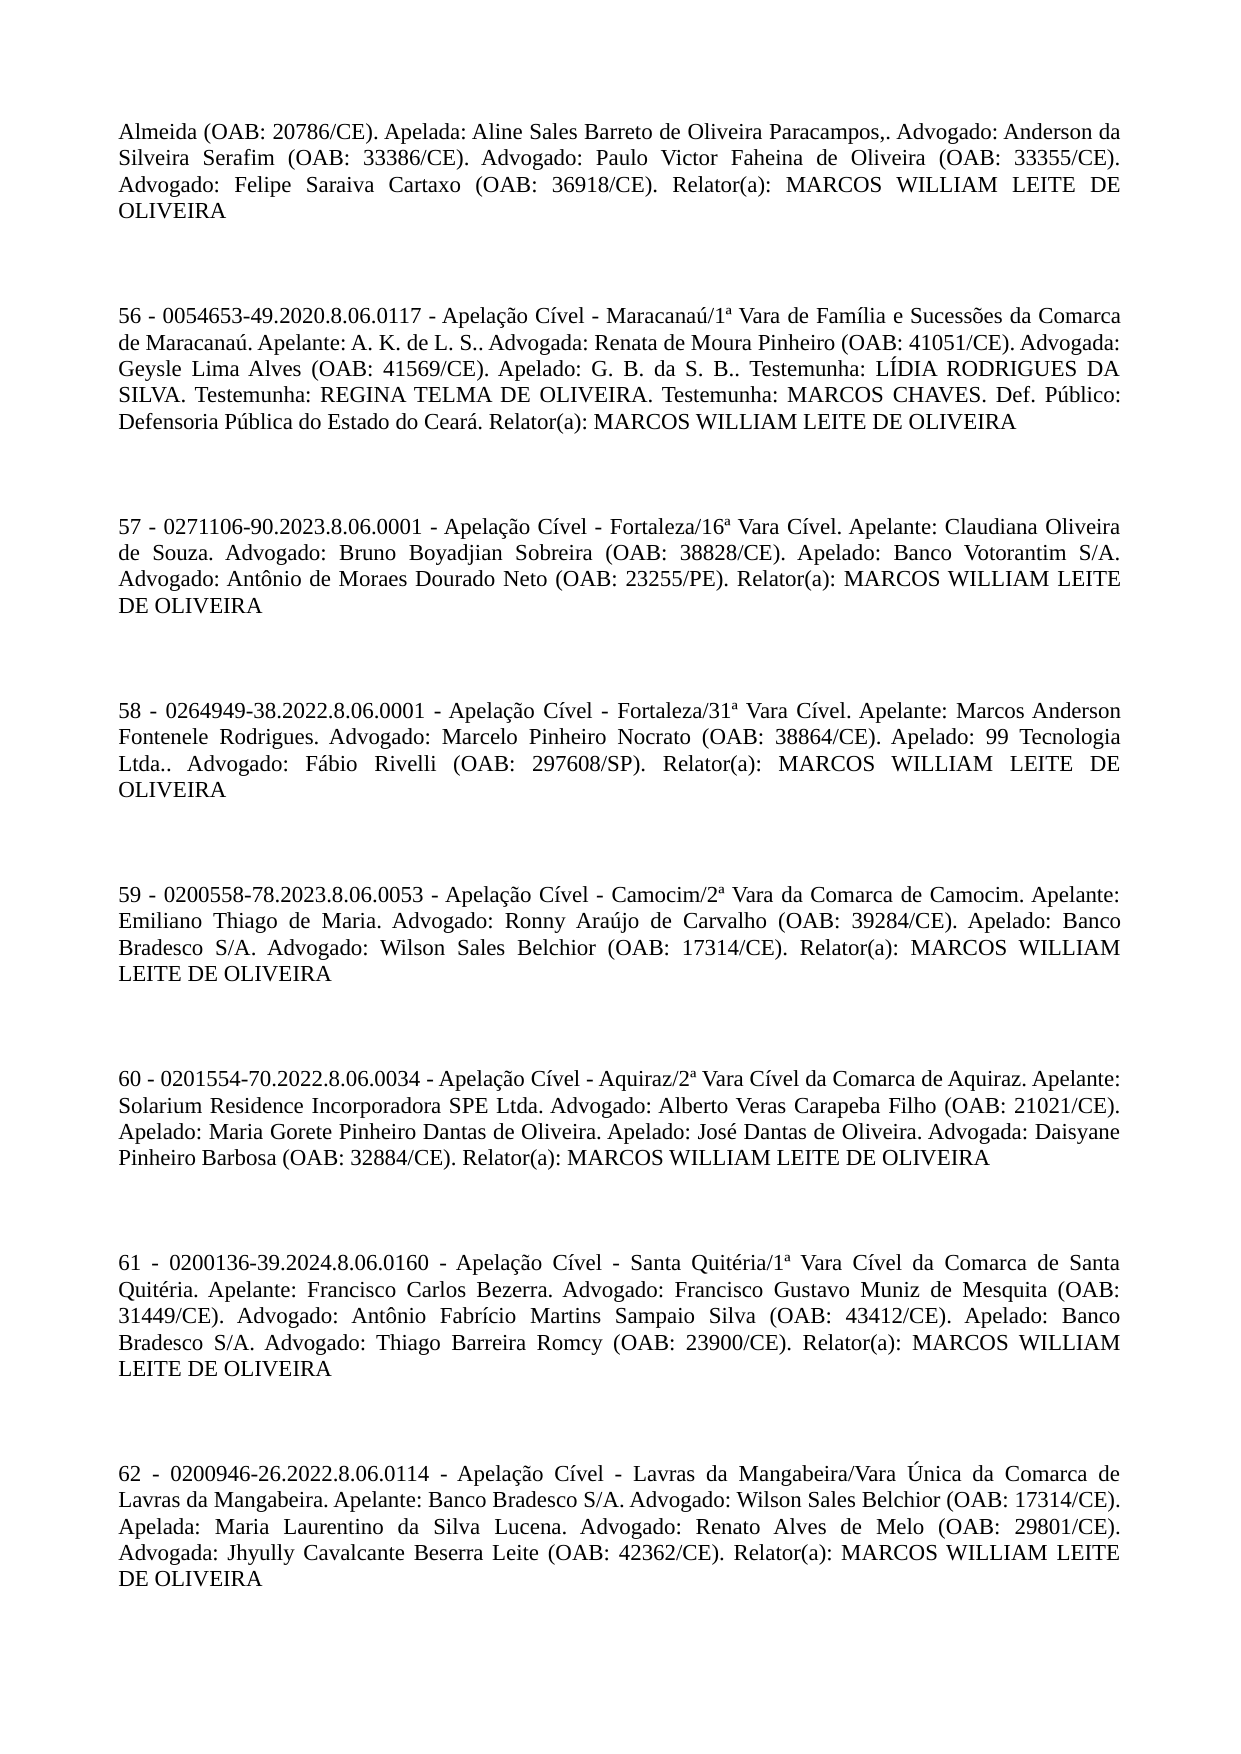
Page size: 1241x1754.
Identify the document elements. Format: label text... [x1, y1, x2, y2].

text 58 - 0264949-38.2022.8.06.0001 - Apelação Cível - Fortaleza/31ª Vara Cível. Apelante: Marcos Anderson Fontenele Rodrigues. Advogado: Marcelo Pinheiro Nocrato (OAB: 38864/CE). Apelado: 99 Tecnologia Ltda.. Advogado: Fábio Rivelli (OAB: 297608/SP). Relator(a): MARCOS WILLIAM LEITE DE OLIVEIRA [118, 697, 1122, 802]
text Almeida (OAB: 20786/CE). Apelada: Aline Sales Barreto de Oliveira Paracampos,. Advogado: Anderson da Silveira Serafim (OAB: 33386/CE). Advogado: Paulo Victor Faheina de Oliveira (OAB: 33355/CE). Advogado: Felipe Saraiva Cartaxo (OAB: 36918/CE). Relator(a): MARCOS WILLIAM LEITE DE OLIVEIRA [118, 118, 1122, 223]
text 61 - 0200136-39.2024.8.06.0160 - Apelação Cível - Santa Quitéria/1ª Vara Cível da Comarca de Santa Quitéria. Apelante: Francisco Carlos Bezerra. Advogado: Francisco Gustavo Muniz de Mesquita (OAB: 31449/CE). Advogado: Antônio Fabrício Martins Sampaio Silva (OAB: 43412/CE). Apelado: Banco Bradesco S/A. Advogado: Thiago Barreira Romcy (OAB: 23900/CE). Relator(a): MARCOS WILLIAM LEITE DE OLIVEIRA [118, 1249, 1122, 1381]
text 59 - 0200558-78.2023.8.06.0053 - Apelação Cível - Camocim/2ª Vara da Comarca de Camocim. Apelante: Emiliano Thiago de Maria. Advogado: Ronny Araújo de Carvalho (OAB: 39284/CE). Apelado: Banco Bradesco S/A. Advogado: Wilson Sales Belchior (OAB: 17314/CE). Relator(a): MARCOS WILLIAM LEITE DE OLIVEIRA [118, 881, 1122, 987]
text 62 - 0200946-26.2022.8.06.0114 - Apelação Cível - Lavras da Mangabeira/Vara Única da Comarca de Lavras da Mangabeira. Apelante: Banco Bradesco S/A. Advogado: Wilson Sales Belchior (OAB: 17314/CE). Apelada: Maria Laurentino da Silva Lucena. Advogado: Renato Alves de Melo (OAB: 29801/CE). Advogada: Jhyully Cavalcante Beserra Leite (OAB: 42362/CE). Relator(a): MARCOS WILLIAM LEITE DE OLIVEIRA [118, 1460, 1122, 1592]
text 57 - 0271106-90.2023.8.06.0001 - Apelação Cível - Fortaleza/16ª Vara Cível. Apelante: Claudiana Oliveira de Souza. Advogado: Bruno Boyadjian Sobreira (OAB: 38828/CE). Apelado: Banco Votorantim S/A. Advogado: Antônio de Moraes Dourado Neto (OAB: 23255/PE). Relator(a): MARCOS WILLIAM LEITE DE OLIVEIRA [118, 513, 1122, 618]
text 56 - 0054653-49.2020.8.06.0117 - Apelação Cível - Maracanaú/1ª Vara de Família e Sucessões da Comarca de Maracanaú. Apelante: A. K. de L. S.. Advogada: Renata de Moura Pinheiro (OAB: 41051/CE). Advogada: Geysle Lima Alves (OAB: 41569/CE). Apelado: G. B. da S. B.. Testemunha: LÍDIA RODRIGUES DA SILVA. Testemunha: REGINA TELMA DE OLIVEIRA. Testemunha: MARCOS CHAVES. Def. Público: Defensoria Pública do Estado do Ceará. Relator(a): MARCOS WILLIAM LEITE DE OLIVEIRA [118, 302, 1122, 434]
text 60 - 0201554-70.2022.8.06.0034 - Apelação Cível - Aquiraz/2ª Vara Cível da Comarca de Aquiraz. Apelante: Solarium Residence Incorporadora SPE Ltda. Advogado: Alberto Veras Carapeba Filho (OAB: 21021/CE). Apelado: Maria Gorete Pinheiro Dantas de Oliveira. Apelado: José Dantas de Oliveira. Advogada: Daisyane Pinheiro Barbosa (OAB: 32884/CE). Relator(a): MARCOS WILLIAM LEITE DE OLIVEIRA [118, 1065, 1122, 1171]
